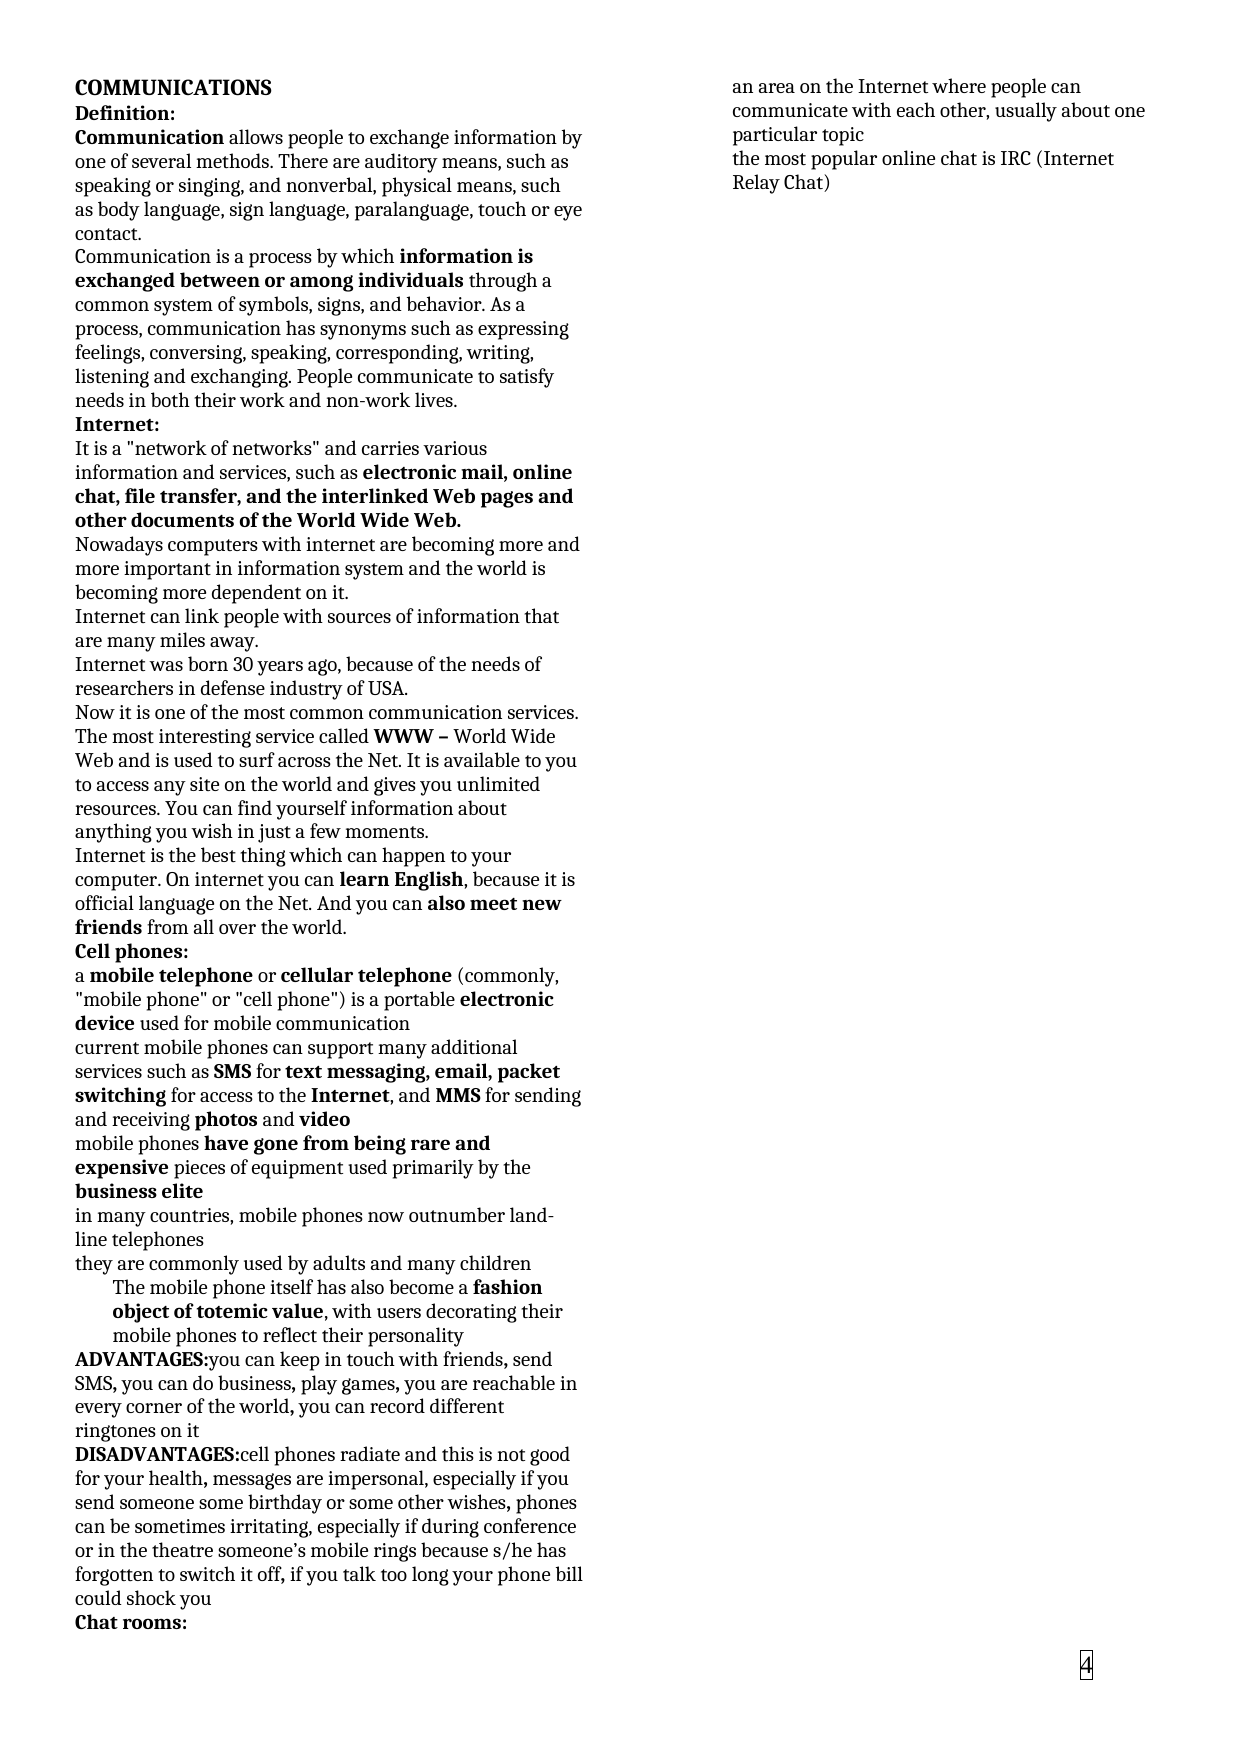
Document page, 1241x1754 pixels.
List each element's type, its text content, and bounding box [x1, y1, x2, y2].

text current mobile phones can support many additional services such as SMS for text messaging, email, packet switching for access to the Internet, and MMS for sending and receiving photos and video [75, 1036, 583, 1132]
text mobile phones have gone from being rare and expensive pieces of equipment used primarily by the business elite [75, 1132, 583, 1203]
text Cell phones: [75, 940, 583, 964]
text Nowadays computers with internet are becoming more and more important in information system and the world is becoming more dependent on it. [75, 533, 583, 604]
text an area on the Internet where people can communicate with each other, usually about one particular topic [732, 75, 1165, 147]
text Internet was born 30 years ago, because of the needs of researchers in defense industry of USA. [75, 652, 583, 700]
text Communication allows people to exchange information by one of several methods. There are auditory means, such as speaking or singing, and nonverbal, physical means, such as body language, sign language, paralanguage, touch or eye contact. [75, 125, 583, 245]
text they are commonly used by adults and many children [75, 1251, 583, 1275]
text Internet can link people with sources of information that are many miles away. [75, 604, 583, 652]
text the most popular online chat is IRC (Internet Relay Chat) [732, 147, 1165, 195]
text in many countries, mobile phones now outnumber land-line telephones [75, 1203, 583, 1251]
text Chat rooms: [75, 1611, 583, 1635]
text Definition: [75, 101, 583, 125]
text ADVANTAGES:you can keep in touch with friends, send SMS, you can do business, play games, you are reachable in every corner of the world, you can record different ringtones on it [75, 1347, 583, 1443]
text The mobile phone itself has also become a fashion object of totemic value, with users decorating their mobile phones to reflect their personality [112, 1275, 583, 1347]
text Internet is the best thing which can happen to your computer. On internet you can learn English, because it is official language on the Net. And you can also meet new friends from all over the world. [75, 844, 583, 940]
text It is a "network of networks" and carries various information and services, such as electronic mail, online chat, file transfer, and the interlinked Web pages and other documents of the World Wide Web. [75, 437, 583, 533]
text Now it is one of the most common communication services. [75, 700, 583, 724]
text a mobile telephone or cellular telephone (commonly, "mobile phone" or "cell phone") is a portable electronic device used for mobile communication [75, 964, 583, 1036]
text Communication is a process by which information is exchanged between or among individuals through a common system of symbols, signs, and behavior. As a process, communication has synonyms such as expressing feelings, conversing, speaking, corresponding, writing, listening and exchanging. People communicate to satisfy needs in both their work and non-work lives. [75, 245, 583, 413]
text Internet: [75, 413, 583, 437]
text DISADVANTAGES:cell phones radiate and this is not good for your health, messages are impersonal, especially if you send someone some birthday or some other wishes, phones can be sometimes irritating, especially if during conference or in the theatre someone’s mobile rings because s/he has forgotten to switch it off, if you talk too long your phone bill could shock you [75, 1443, 583, 1611]
text The most interesting service called WWW – World Wide Web and is used to surf across the Net. It is available to you to access any site on the world and gives you unlimited resources. You can find yourself information about anything you wish in just a few moments. [75, 724, 583, 844]
text COMMUNICATIONS [75, 75, 583, 101]
